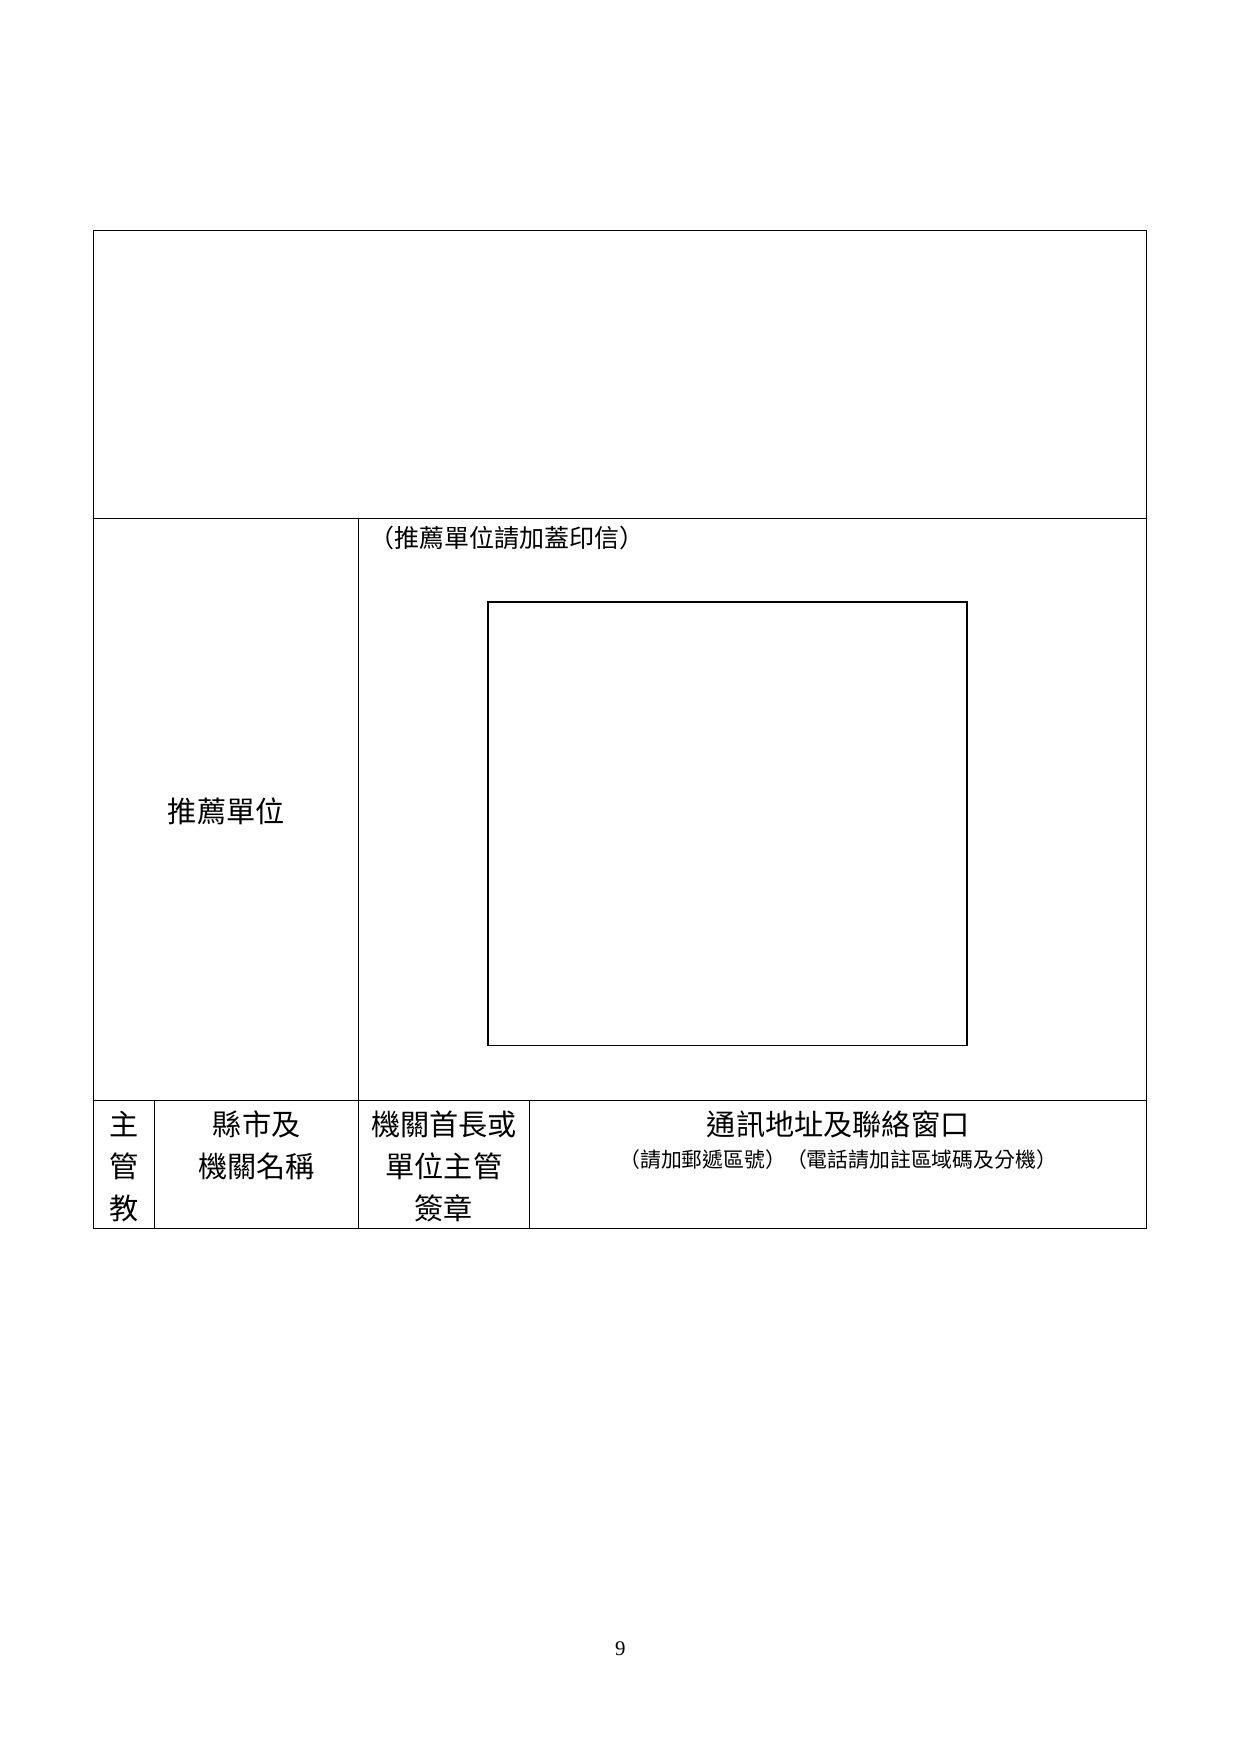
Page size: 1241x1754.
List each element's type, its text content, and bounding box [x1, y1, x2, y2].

table_cell 主管教 [94, 1101, 154, 1228]
table_cell （推薦單位請加蓋印信） [359, 519, 1146, 1100]
table_cell 縣市及 機關名稱 [155, 1101, 358, 1228]
table_cell 機關首長或單位主管 簽章 [359, 1101, 529, 1228]
table_cell 推薦單位 [94, 519, 358, 1100]
table_cell [94, 231, 1146, 517]
table_cell 通訊地址及聯絡窗口 （請加郵遞區號）（電話請加註區域碼及分機） [530, 1101, 1146, 1228]
